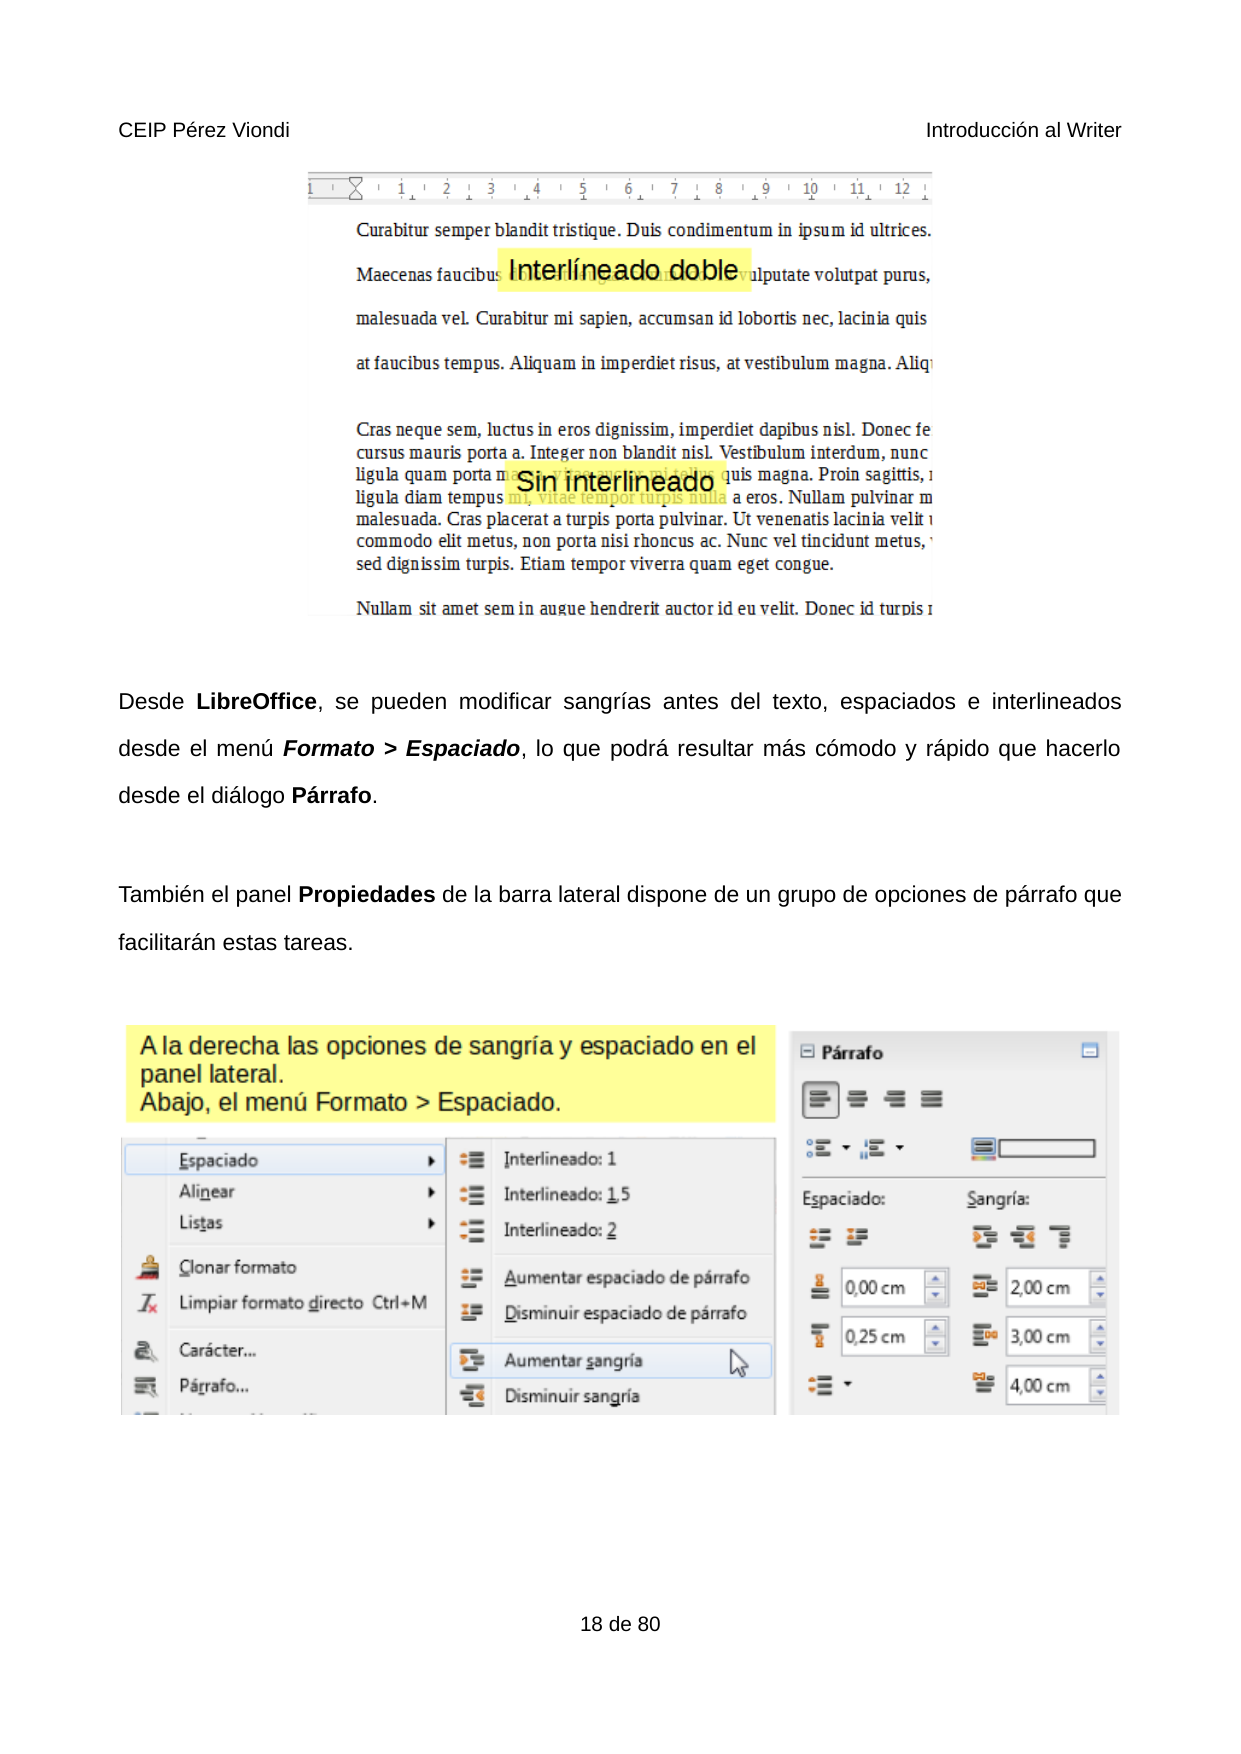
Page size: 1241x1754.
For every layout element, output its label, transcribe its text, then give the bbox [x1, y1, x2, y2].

text También el panel Propiedades de la barra lateral dispone de un grupo de opciones de párrafo que facilitarán estas tareas. [118, 879, 1122, 955]
text Desde LibreOffice, se pueden modificar sangrías antes del texto, espaciados e interlineados desde el menú Formato > Espaciado, lo que podrá resultar más cómodo y rápido que hacerlo desde el diálogo Párrafo. [118, 688, 1122, 808]
picture [307, 171, 933, 616]
picture [121, 1025, 1120, 1415]
